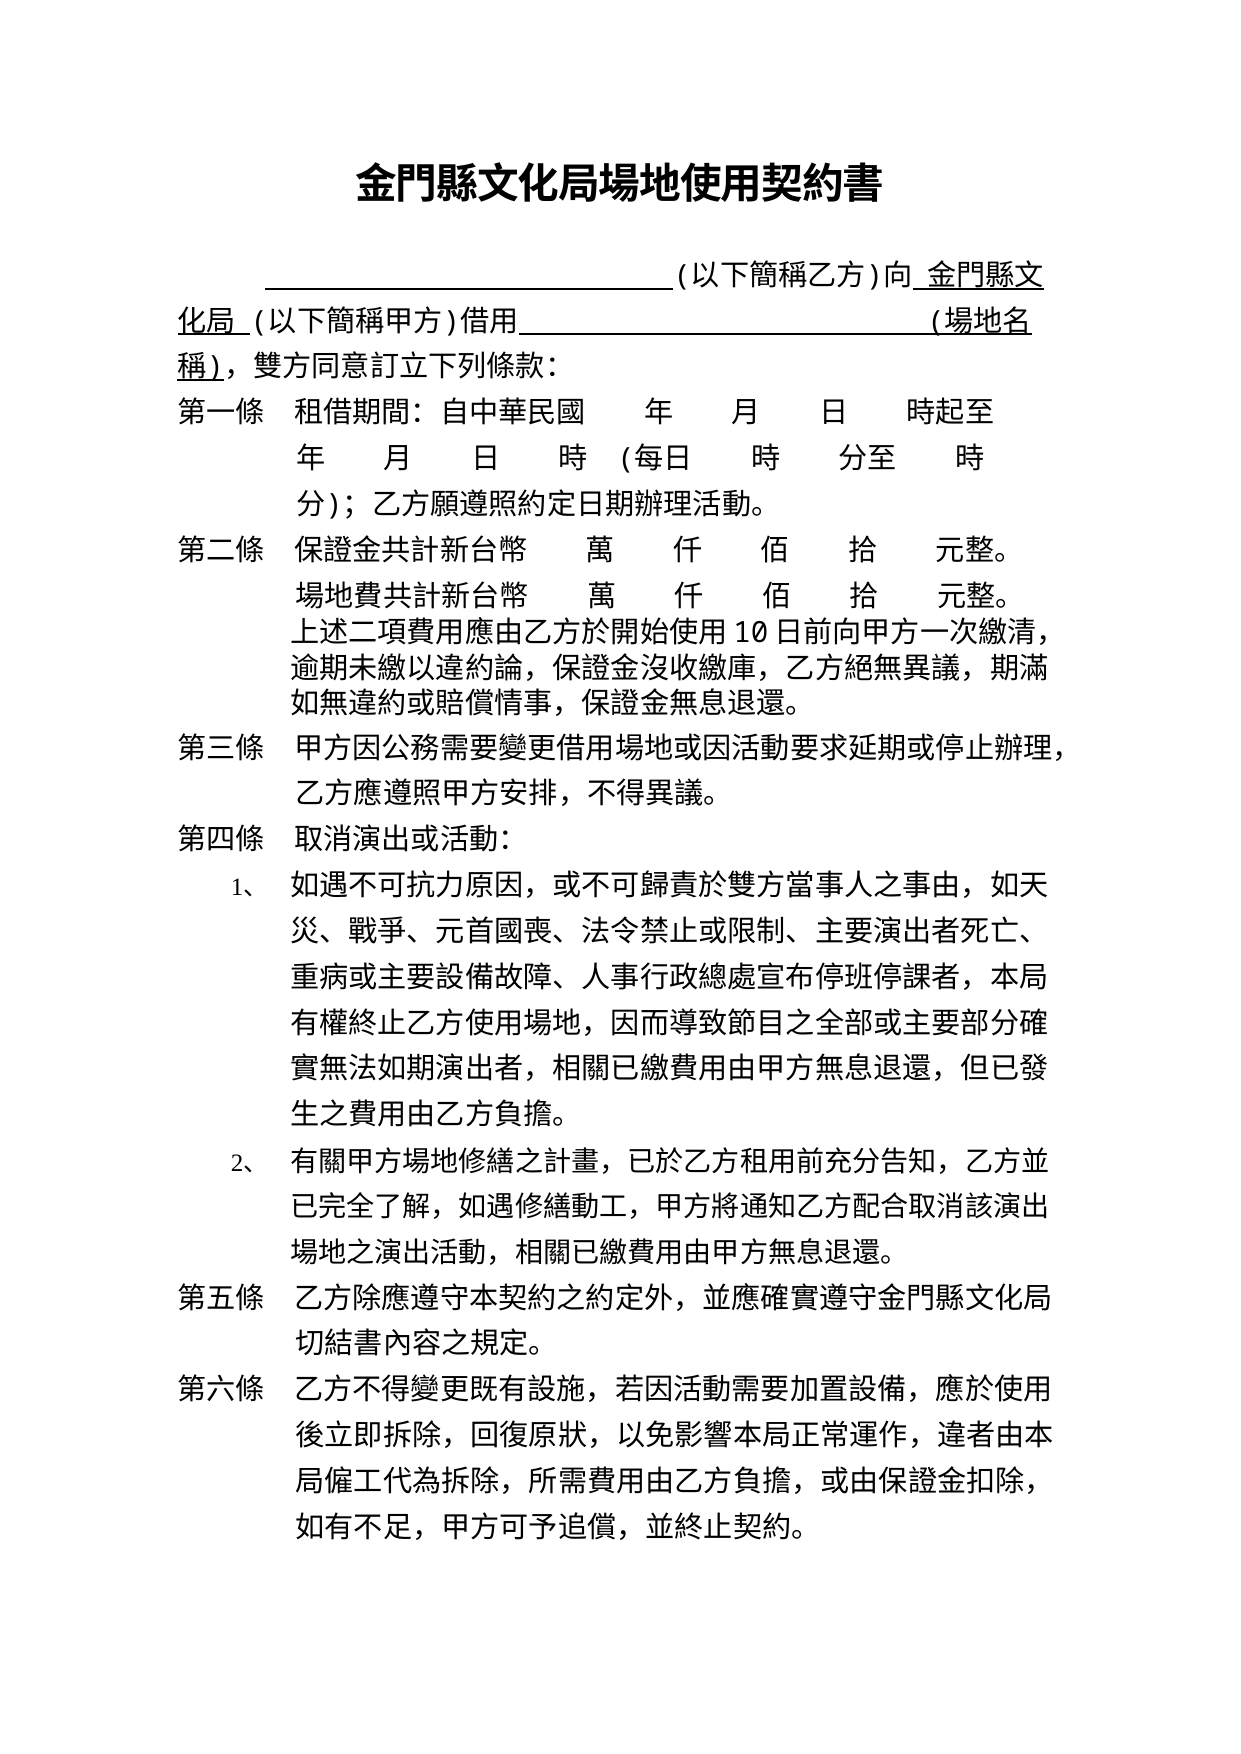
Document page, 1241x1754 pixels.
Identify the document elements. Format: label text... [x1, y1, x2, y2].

text 場地費共計新台幣 萬 仟 佰 拾 元整。 [295, 569, 1063, 614]
text 第六條 乙方不得變更既有設施，若因活動需要加置設備，應於使用後立即拆除，回復原狀，以免影響本局正常運作，違者由本局僱工代為拆除，所需費用由乙方負擔，或由保證金扣除，如有不足，甲方可予追償，並終止契約。 [177, 1362, 1063, 1546]
text 第五條 乙方除應遵守本契約之約定外，並應確實遵守金門縣文化局切結書內容之規定。 [177, 1271, 1063, 1362]
text 第三條 甲方因公務需要變更借用場地或因活動要求延期或停止辦理，乙方應遵照甲方安排，不得異議。 [177, 721, 1063, 812]
text (以下簡稱乙方)向 金門縣文化局 (以下簡稱甲方)借用 (場地名稱)，雙方同意訂立下列條款： [177, 248, 1063, 385]
text 第四條 取消演出或活動： [177, 812, 1063, 858]
list 有關甲方場地修繕之計畫，已於乙方租用前充分告知，乙方並已完全了解，如遇修繕動工，甲方將通知乙方配合取消該演出場地之演出活動，相關已繳費用由甲方無息退還。 [231, 1133, 1063, 1271]
text 金門縣文化局場地使用契約書 [177, 150, 1063, 210]
text 上述二項費用應由乙方於開始使用10日前向甲方一次繳清，逾期未繳以違約論，保證金沒收繳庫，乙方絕無異議，期滿如無違約或賠償情事，保證金無息退還。 [290, 614, 1063, 721]
text 第一條 租借期間：自中華民國 年 月 日 時起至 年 月 日 時 (每日 時 分至 時 分)；乙方願遵照約定日期辦理活動。 [177, 385, 1063, 523]
list 如遇不可抗力原因，或不可歸責於雙方當事人之事由，如天災、戰爭、元首國喪、法令禁止或限制、主要演出者死亡、重病或主要設備故障、人事行政總處宣布停班停課者，本局有權終止乙方使用場地，因而導致節目之全部或主要部分確實無法如期演出者，相關已繳費用由甲方無息退還，但已發生之費用由乙方負擔。 [231, 858, 1063, 1133]
text 第二條 保證金共計新台幣 萬 仟 佰 拾 元整。 [177, 523, 1063, 569]
